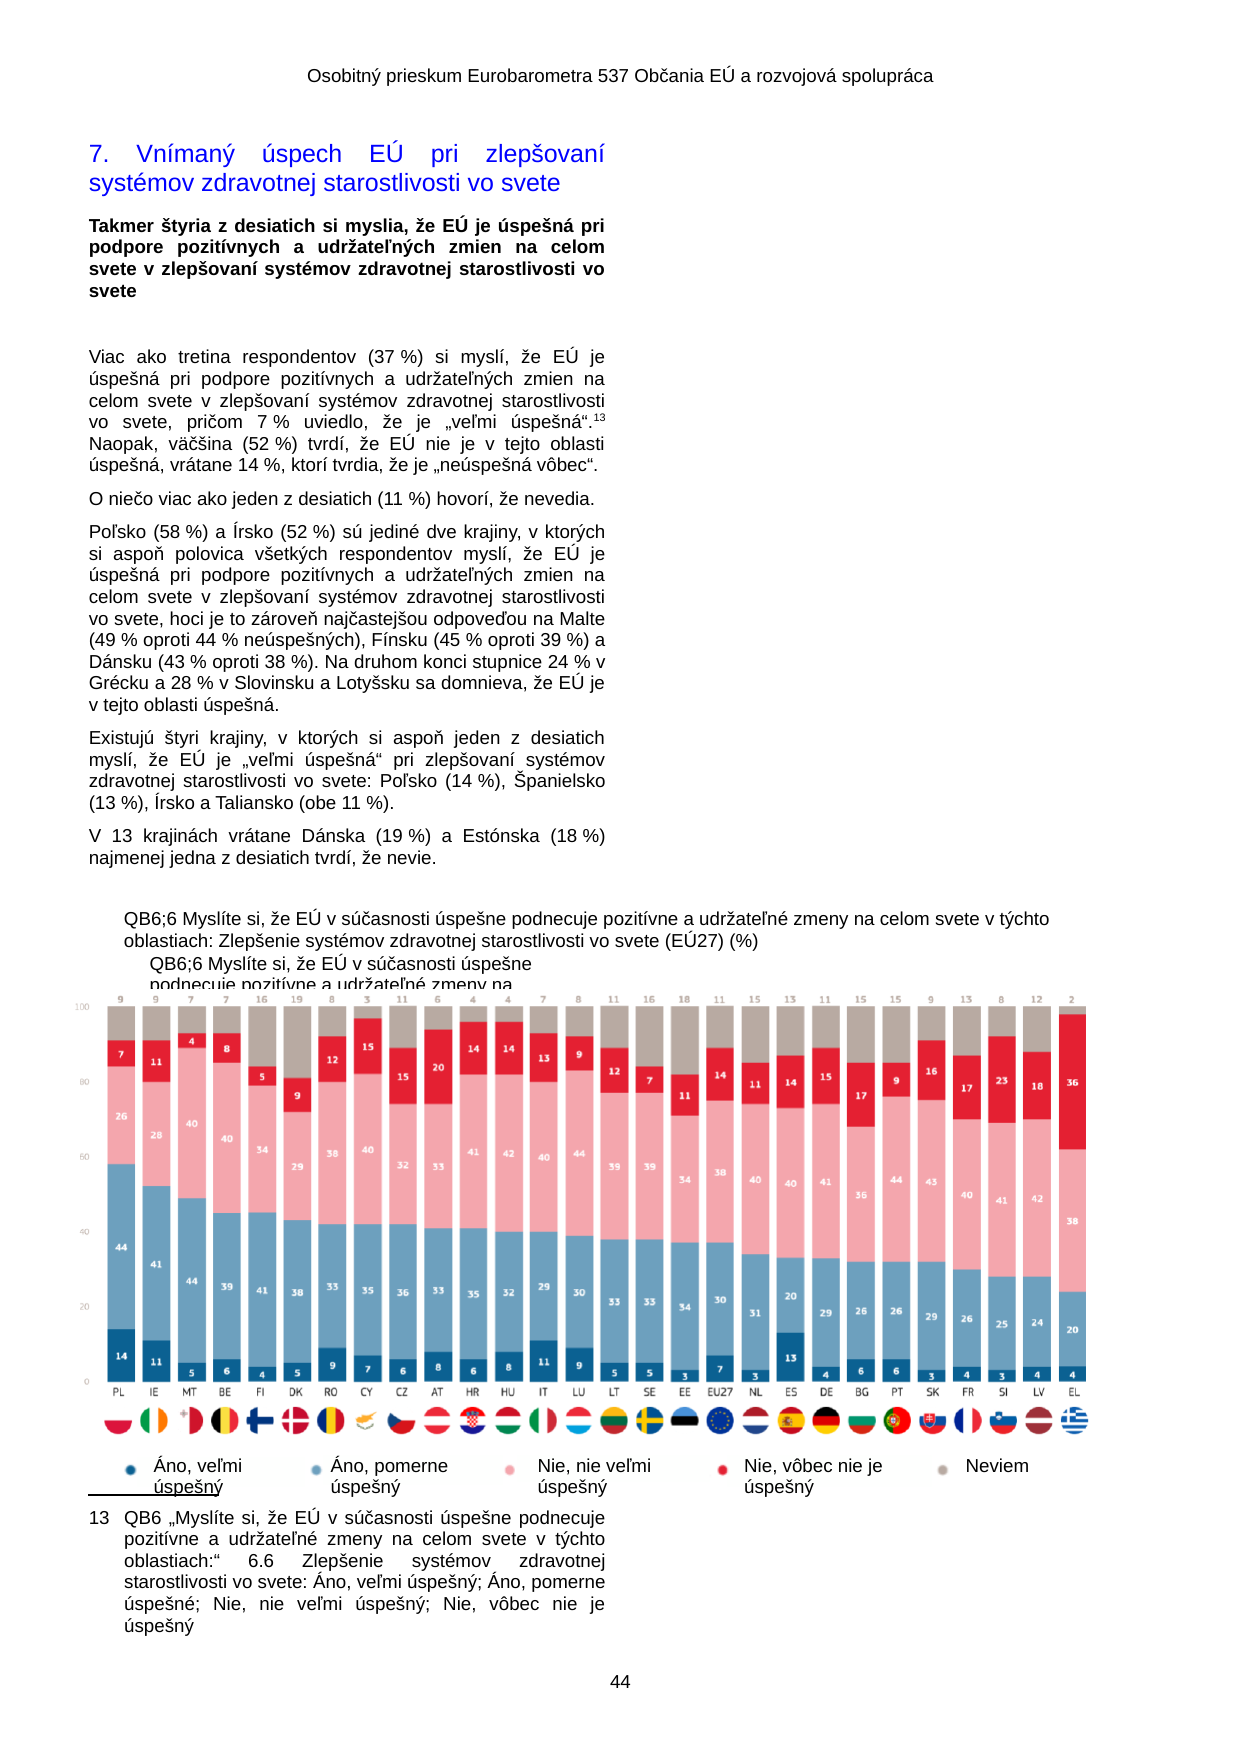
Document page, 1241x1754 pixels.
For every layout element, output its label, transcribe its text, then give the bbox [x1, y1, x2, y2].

picture [109, 1446, 951, 1487]
subtitle 7. Vnímaný úspech EÚ pri zlepšovaní systémov zdravotnej starostlivosti vo svete [88, 139, 605, 196]
text Takmer štyria z desiatich si myslia, že EÚ je úspešná pri podpore pozitívnych a udržateľných zmien na celom svete v zlepšovaní systémov zdravotnej starostlivosti vo svete [88, 215, 605, 301]
picture [64, 989, 1099, 1443]
text Viac ako tretina respondentov (37 %) si myslí, že EÚ je úspešná pri podpore pozitívnych a udržateľných zmien na celom svete v zlepšovaní systémov zdravotnej starostlivosti vo svete, pričom 7 % uviedlo, že je „veľmi úspešná“. Naopak, väčšina (52 %) tvrdí, že EÚ nie je v tejto oblasti úspešná, vrátane 14 %, ktorí tvrdia, že je „neúspešná vôbec“. [88, 346, 605, 476]
text V 13 krajinách vrátane Dánska (19 %) a Estónska (18 %) najmenej jedna z desiatich tvrdí, že nevie. [88, 825, 605, 868]
text O niečo viac ako jeden z desiatich (11 %) hovorí, že nevedia. [88, 488, 605, 509]
text Poľsko (58 %) a Írsko (52 %) sú jediné dve krajiny, v ktorých si aspoň polovica všetkých respondentov myslí, že EÚ je úspešná pri podpore pozitívnych a udržateľných zmien na celom svete v zlepšovaní systémov zdravotnej starostlivosti vo svete, hoci je to zároveň najčastejšou odpoveďou na Malte (49 % oproti 44 % neúspešných), Fínsku (45 % oproti 39 %) a Dánsku (43 % oproti 38 %). Na druhom konci stupnice 24 % v Grécku a 28 % v Slovinsku a Lotyšsku sa domnieva, že EÚ je v tejto oblasti úspešná. [88, 521, 605, 715]
text QB6 „Myslíte si, že EÚ v súčasnosti úspešne podnecuje pozitívne a udržateľné zmeny na celom svete v týchto oblastiach:“ 6.6 Zlepšenie systémov zdravotnej starostlivosti vo svete: Áno, veľmi úspešný; Áno, pomerne úspešné; Nie, nie veľmi úspešný; Nie, vôbec nie je úspešný [88, 1507, 605, 1636]
text Existujú štyri krajiny, v ktorých si aspoň jeden z desiatich myslí, že EÚ je „veľmi úspešná“ pri zlepšovaní systémov zdravotnej starostlivosti vo svete: Poľsko (14 %), Španielsko (13 %), Írsko a Taliansko (obe 11 %). [88, 727, 605, 813]
